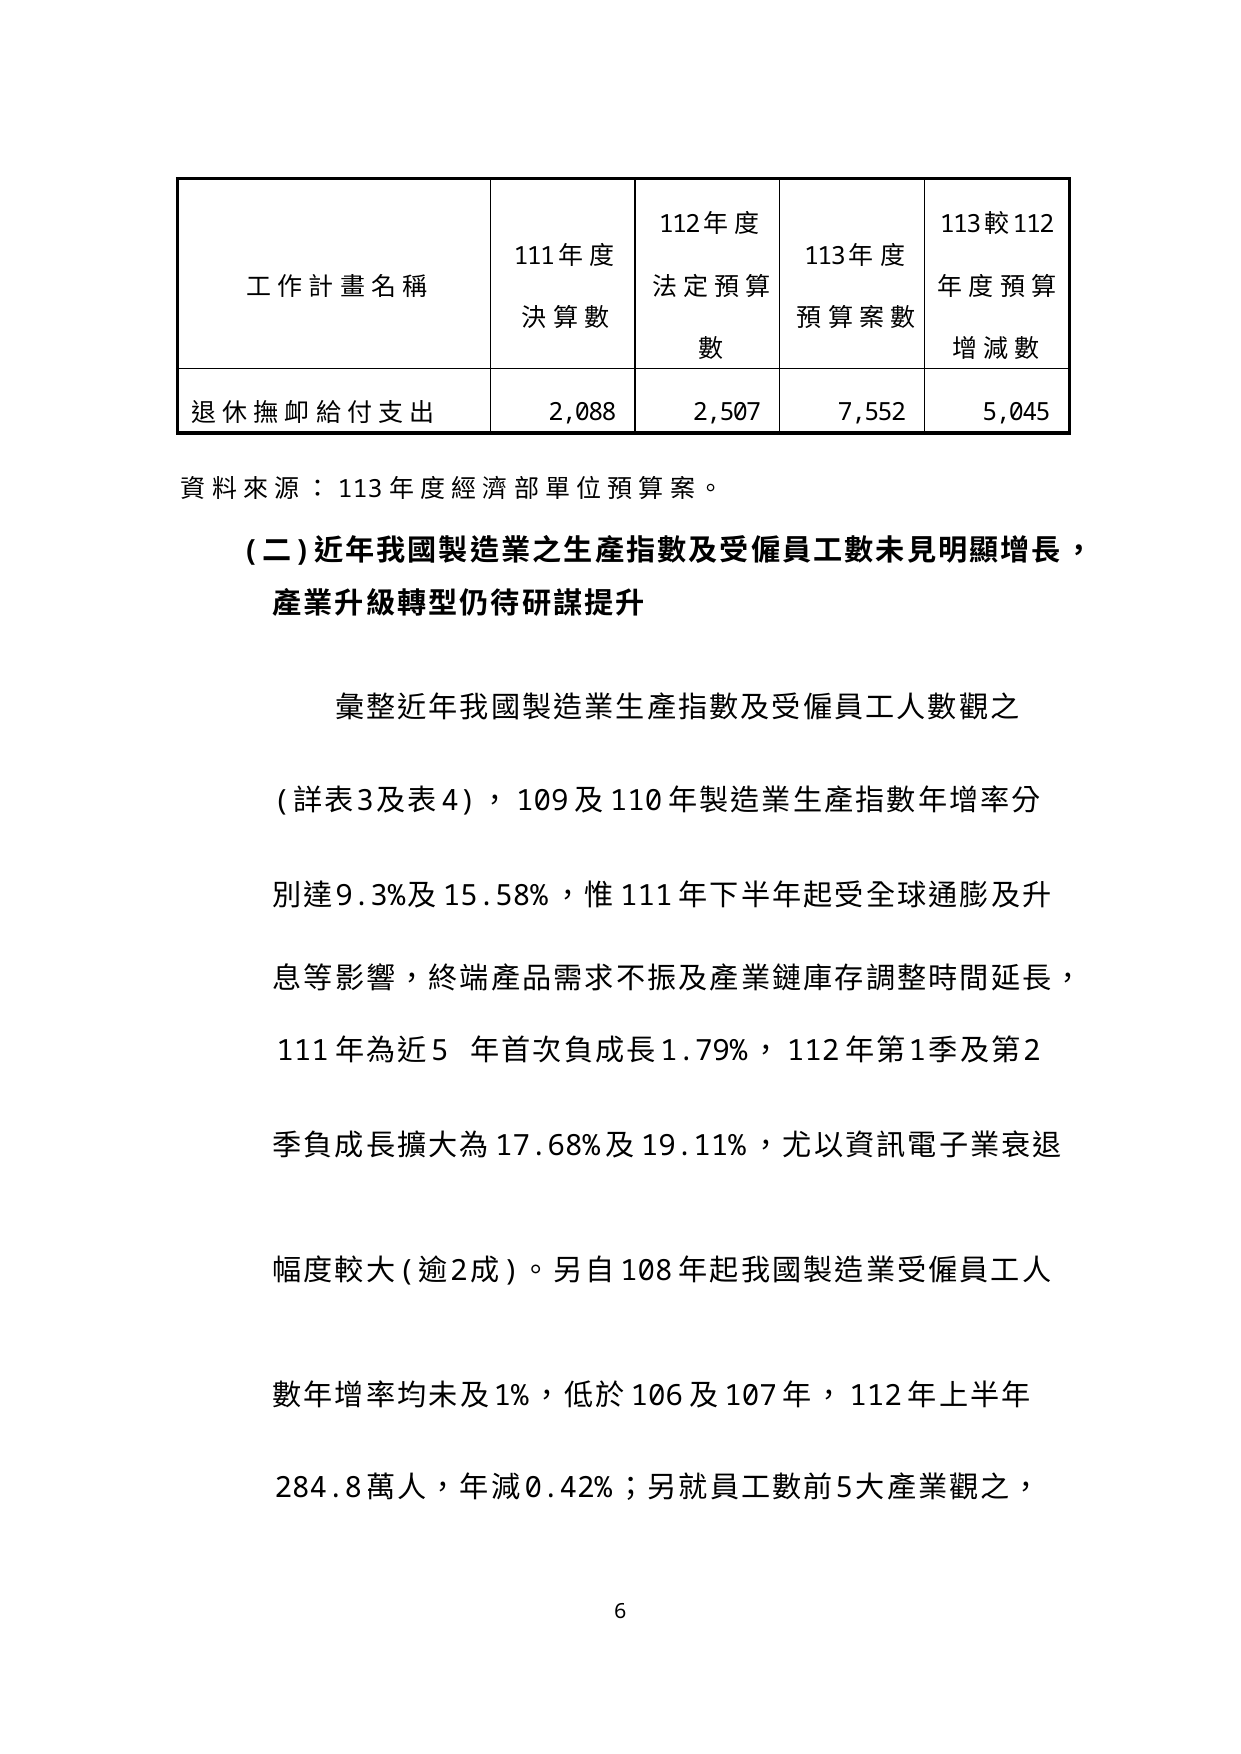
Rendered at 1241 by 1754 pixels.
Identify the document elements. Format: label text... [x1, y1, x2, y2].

table_header 112年度 法定預算數 [636, 180, 779, 368]
table_cell 2,088 [491, 369, 634, 431]
text (二)近年我國製造業之生產指數及受僱員工數未見明顯增長，產業升級轉型仍待研謀提升 [236, 497, 1063, 622]
table_header 113年度 預算案數 [780, 180, 924, 368]
table_header 工作計畫名稱 [179, 180, 490, 368]
table_header 113較112年度預算增減數 [925, 180, 1068, 368]
table_header 111年度 決算數 [491, 180, 634, 368]
text 資料來源：113年度經濟部單位預算案。 [177, 435, 1063, 497]
table_cell 退休撫卹給付支出 [179, 369, 490, 431]
table_cell 2,507 [636, 369, 779, 431]
table_cell 5,045 [925, 369, 1068, 431]
table_cell 7,552 [780, 369, 924, 431]
text 彙整近年我國製造業生產指數及受僱員工人數觀之(詳表3及表4)，109及110年製造業生產指數年增率分別達9.3%及15.58%，惟111年下半年起受全球通膨及升息等影響，終端產品需求不振及產業鏈庫存調整時間延長，111年為近5 年首次負成長1.79%，112年第1季及第2季負成長擴大為17.68%及19.11%，尤以資訊電子業衰退幅度較大(逾2成)。另自108年起我國製造業受僱員工人數年增率均未及1%，低於106及107年，112年上半年284.8萬人，年減0.42%；另就員工數前5大產業觀之，除「電子零組件」及「電腦、電子產品及光學品」呈逐年成長外，其餘各分業增長有限。 [266, 622, 1063, 1497]
